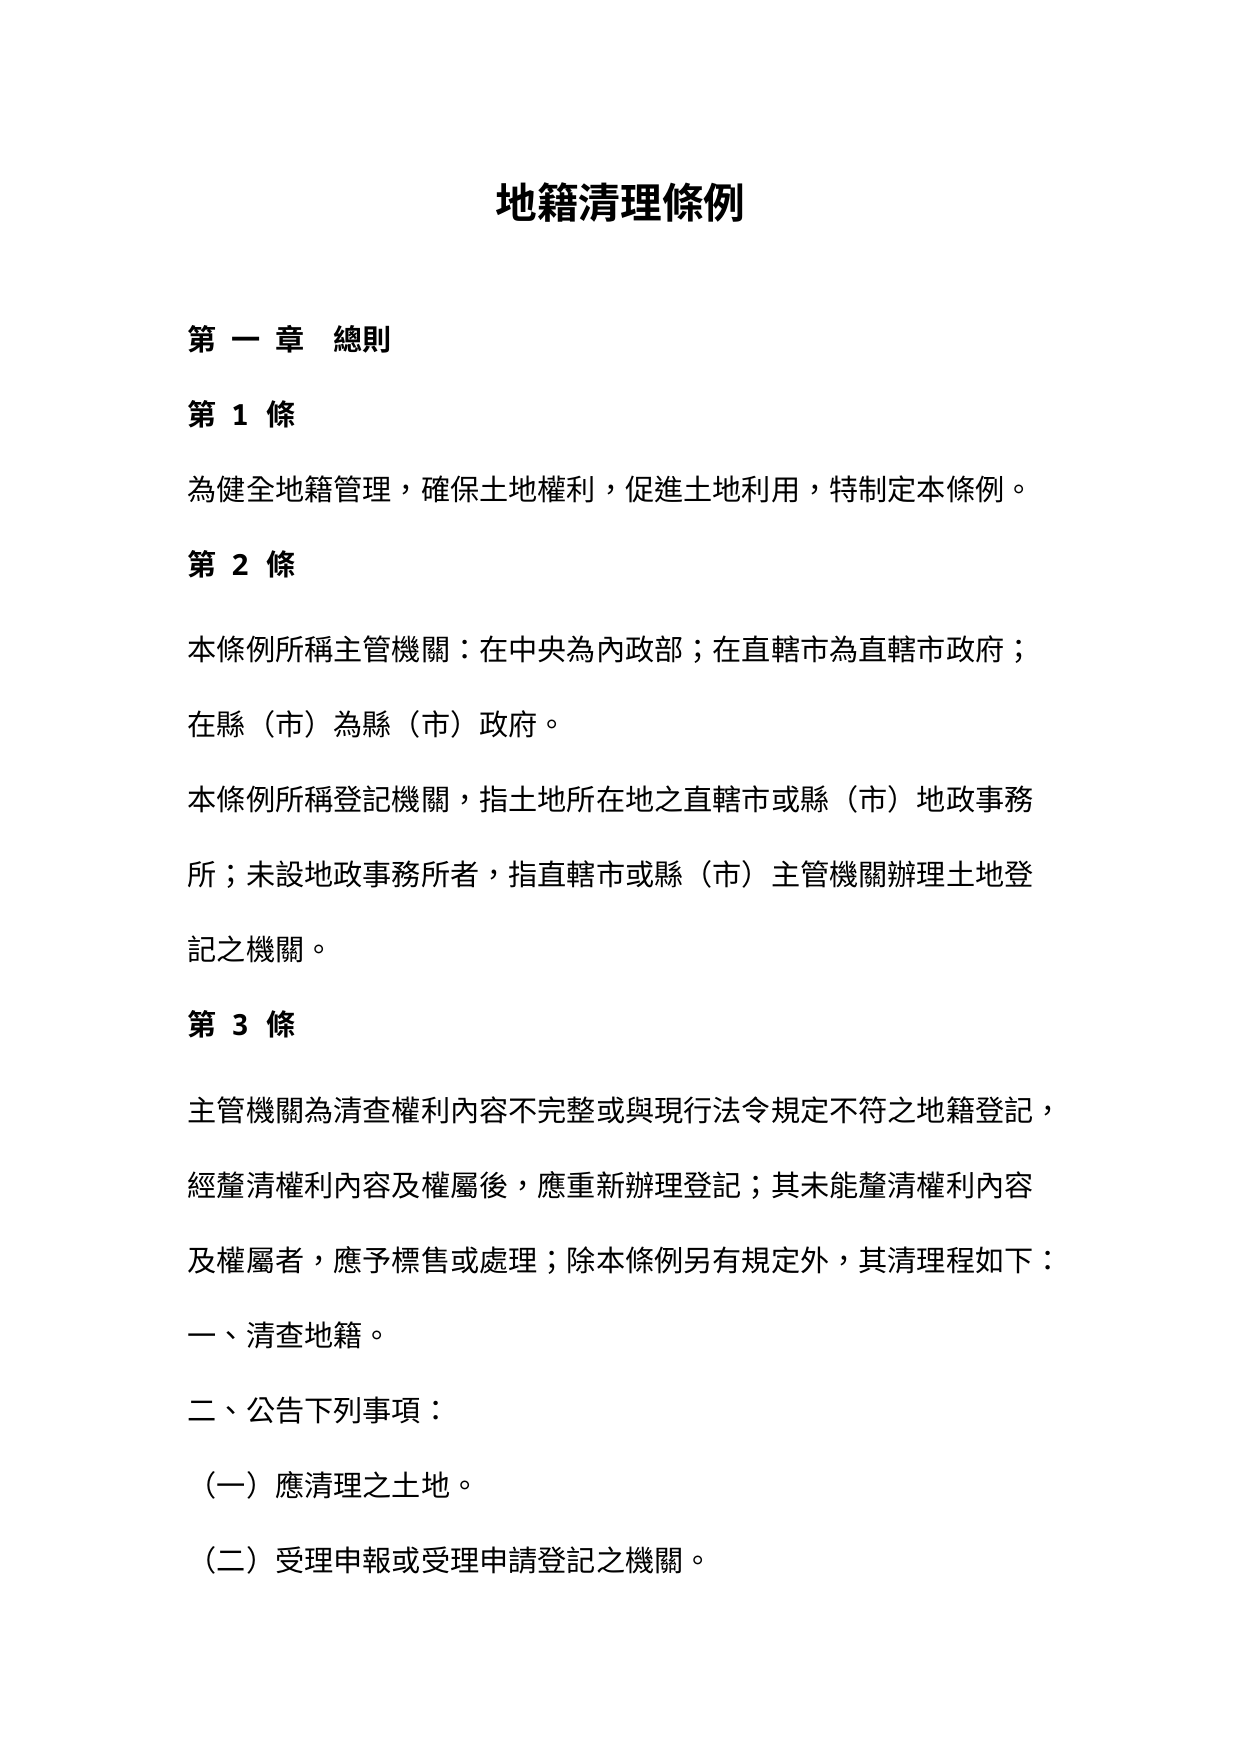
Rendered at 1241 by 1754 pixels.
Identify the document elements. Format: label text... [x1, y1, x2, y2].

list 主管機關為清查權利內容不完整或與現行法令規定不符之地籍登記，經釐清權利內容及權屬後，應重新辦理登記；其未能釐清權利內容及權屬者，應予標售或處理；除本條例另有規定外，其清理程如下： 一、清查地籍。 二、公告下列事項： （一）應清理之土地。 （二）受理申報或受理申請登記之機關。 [187, 1067, 1053, 1579]
list 本條例所稱主管機關：在中央為內政部；在直轄市為直轄市政府；在縣（市）為縣（市）政府。 本條例所稱登記機關，指土地所在地之直轄市或縣（市）地政事務所；未設地政事務所者，指直轄市或縣（市）主管機關辦理土地登記之機關。 第 3 條 [187, 606, 1053, 1044]
text 第 一 章 總則 第 1 條 為健全地籍管理，確保土地權利，促進土地利用，特制定本條例。 第 2 條 [187, 221, 1053, 583]
text 地籍清理條例 [187, 158, 1053, 221]
